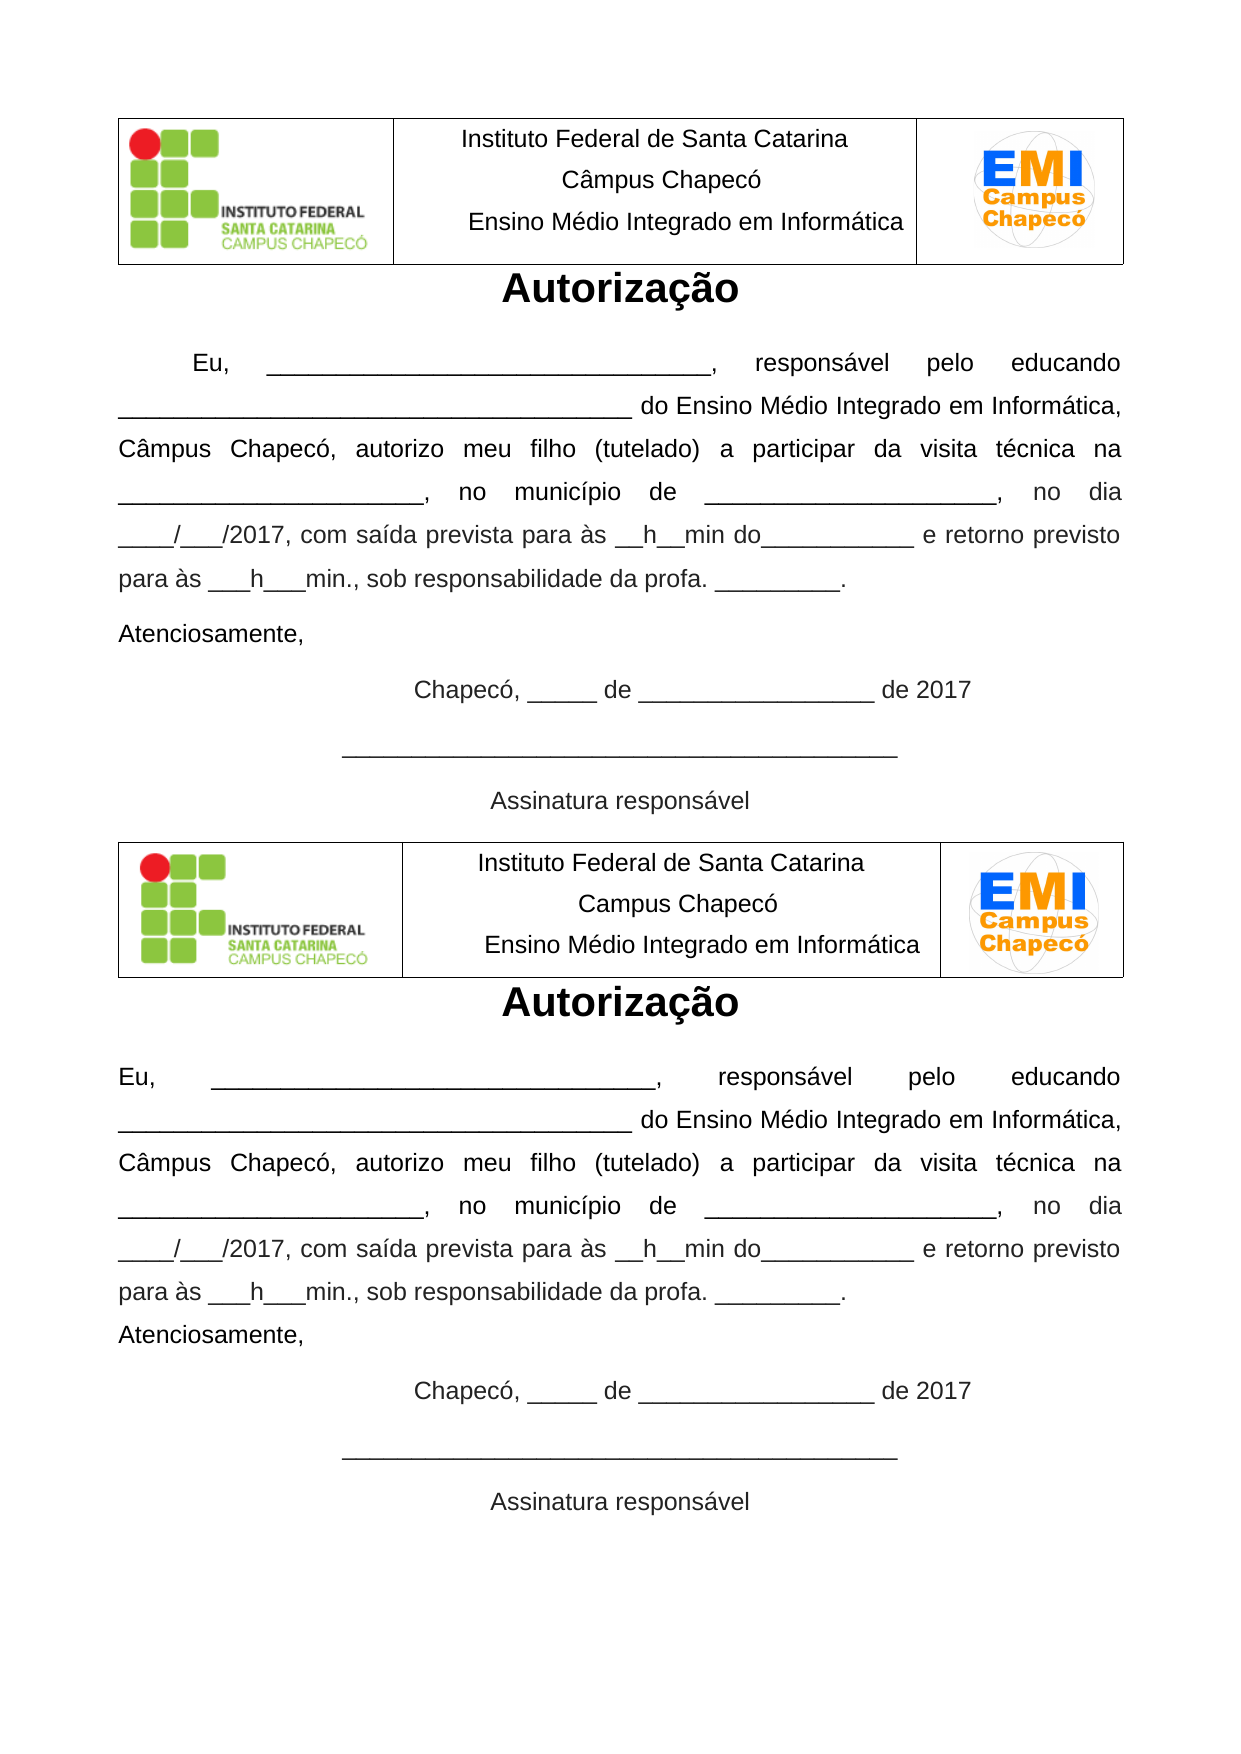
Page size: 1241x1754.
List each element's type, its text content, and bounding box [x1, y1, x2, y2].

table_header [119, 119, 393, 263]
table_header Instituto Federal de Santa Catarina Câmpus Chapecó Ensino Médio Integrado em Informática [394, 119, 916, 263]
text Eu, ________________________________, responsável pelo educando _____________________________________ do Ensino Médio Integrado em Informática, Câmpus Chapecó, autorizo meu filho (tutelado) a participar da visita técnica na ______________________, no município de _____________________, no dia ____/___/2017, com saída prevista para às __h__min do___________ e retorno previsto para às ___h___min., sob responsabilidade da profa. _________. [118, 1061, 1122, 1306]
table_header [119, 843, 402, 977]
text ________________________________________ [118, 730, 1122, 759]
picture [969, 852, 1099, 974]
picture [973, 131, 1095, 248]
text Chapecó, _____ de _________________ de 2017 [118, 1376, 1122, 1404]
table_header [917, 119, 1123, 263]
text Autorização [118, 265, 1122, 311]
text Eu, ________________________________, responsável pelo educando _____________________________________ do Ensino Médio Integrado em Informática, Câmpus Chapecó, autorizo meu filho (tutelado) a participar da visita técnica na ______________________, no município de _____________________, no dia ____/___/2017, com saída prevista para às __h__min do___________ e retorno previsto para às ___h___min., sob responsabilidade da profa. _________. [118, 348, 1122, 592]
text ________________________________________ [118, 1431, 1122, 1460]
text Assinatura responsável [118, 1487, 1122, 1516]
text Chapecó, _____ de _________________ de 2017 [118, 675, 1122, 703]
text Atenciosamente, [118, 1320, 1122, 1349]
table_header Instituto Federal de Santa Catarina Campus Chapecó Ensino Médio Integrado em Informática [403, 843, 940, 977]
picture [123, 127, 374, 262]
text Assinatura responsável [118, 786, 1122, 815]
table_header [941, 843, 1123, 977]
text Autorização [118, 978, 1122, 1025]
text Atenciosamente, [118, 619, 1122, 648]
picture [134, 851, 374, 976]
